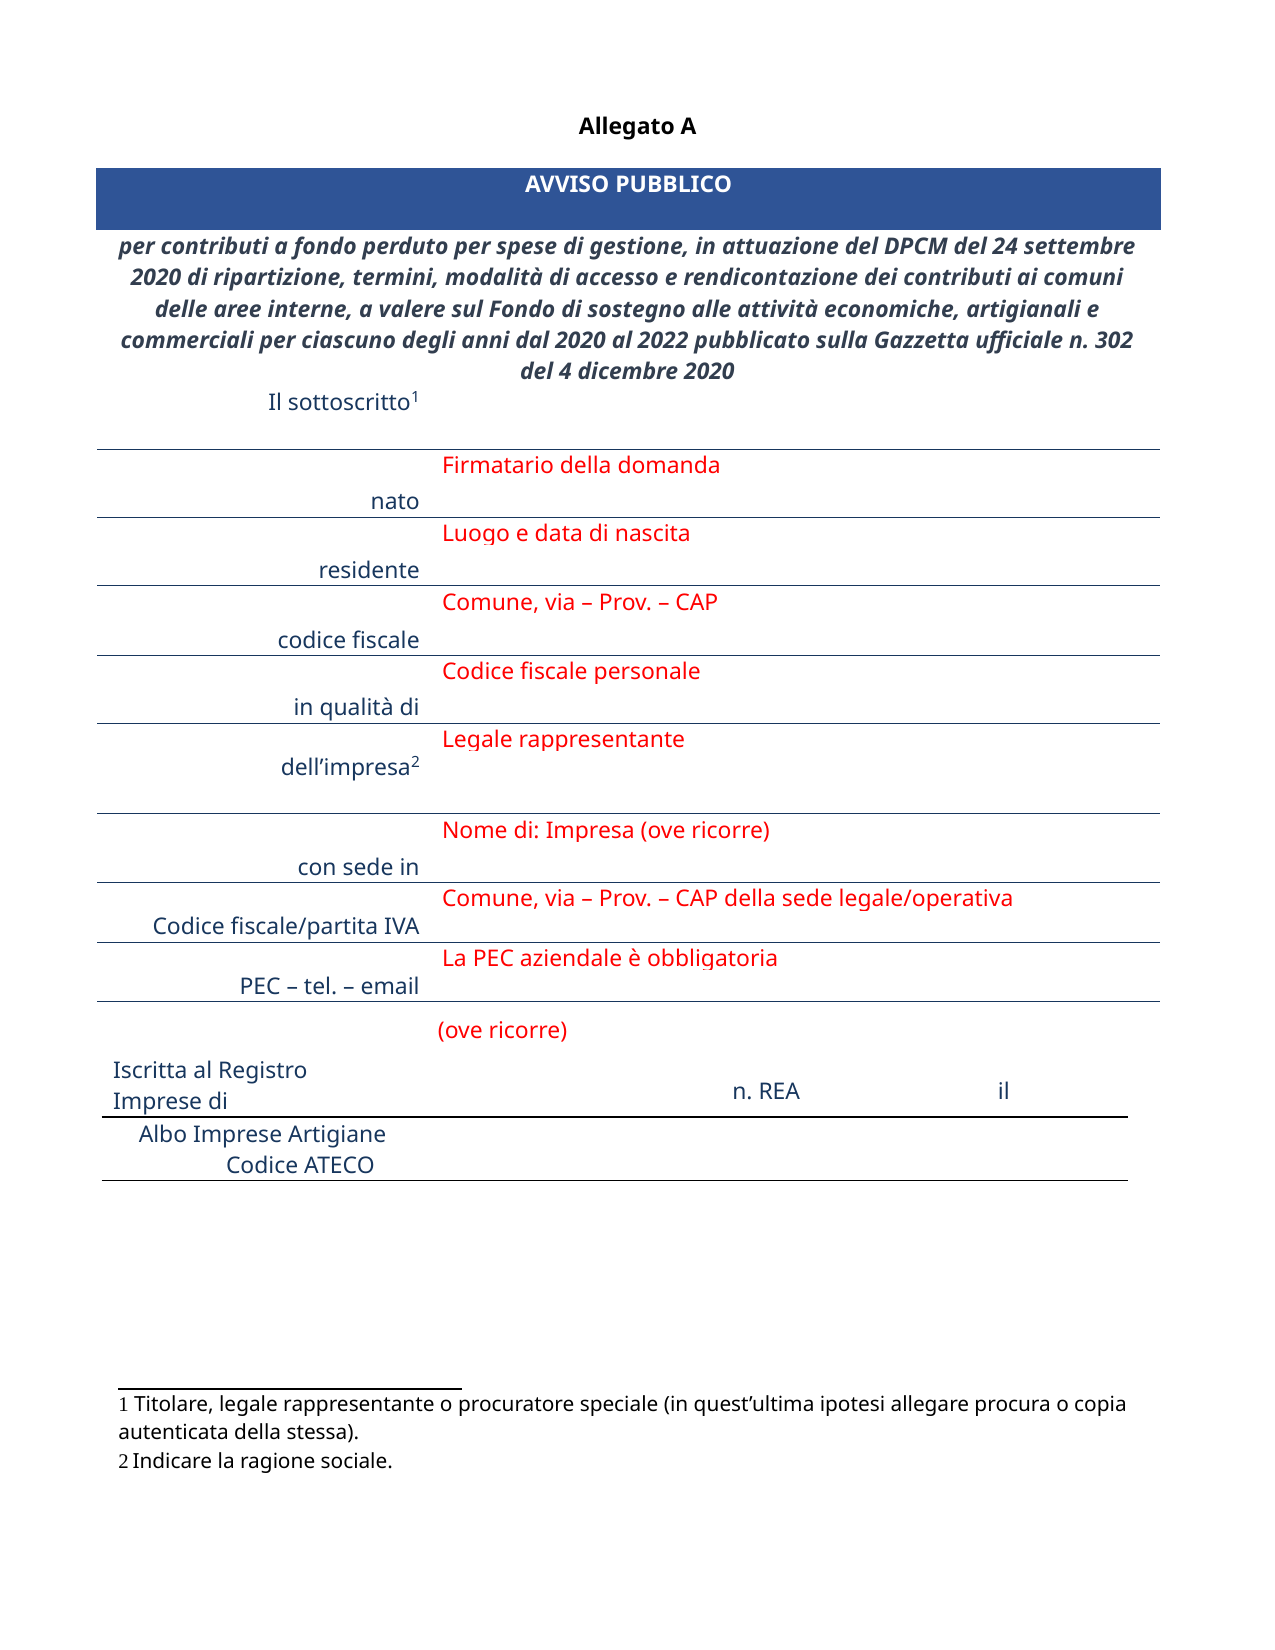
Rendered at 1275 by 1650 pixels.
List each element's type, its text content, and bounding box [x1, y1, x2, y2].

table_cell [718, 1118, 814, 1180]
table_cell [398, 1118, 718, 1180]
table_cell Codice fiscale personale [431, 656, 1159, 683]
table_cell [97, 586, 431, 613]
table_header [431, 386, 1159, 449]
table_cell [1128, 1116, 1159, 1180]
table_cell in qualità di [97, 683, 431, 722]
table_cell La PEC aziendale è obbligatoria [431, 943, 1159, 970]
table_cell [97, 724, 431, 751]
table_cell (ove ricorre) [398, 1002, 718, 1116]
table_cell Comune, via – Prov. – CAP della sede legale/operativa [431, 883, 1159, 910]
table_cell [814, 1002, 985, 1116]
table_cell [814, 1118, 985, 1180]
table_cell n. REA [718, 1002, 814, 1116]
table_cell [1128, 1002, 1159, 1116]
table_cell PEC – tel. – email [97, 970, 431, 1001]
table_cell con sede in [97, 842, 431, 882]
table_cell [97, 883, 431, 910]
table_cell dell’impresa [97, 751, 431, 813]
table_header AVVISO PUBBLICO [96, 168, 1161, 230]
table_cell [97, 1116, 102, 1180]
table_cell [431, 614, 1159, 655]
table_cell Albo Imprese Artigiane Codice ATECO [102, 1118, 397, 1180]
table_cell Nome di: Impresa (ove ricorre) [431, 814, 1159, 842]
table_cell [97, 518, 431, 545]
table_cell Comune, via – Prov. – CAP [431, 586, 1159, 613]
table_cell Iscritta al Registro Imprese di [102, 1002, 397, 1116]
table_cell [1021, 1118, 1128, 1180]
table_cell [97, 450, 431, 477]
table_cell [431, 970, 1159, 1001]
table_cell [97, 814, 431, 842]
table_cell [431, 683, 1159, 722]
table_cell [431, 910, 1159, 941]
table_cell Luogo e data di nascita [431, 518, 1159, 545]
table_cell codice fiscale [97, 614, 431, 655]
table_cell Codice fiscale/partita IVA [97, 910, 431, 941]
text Allegato A [118, 110, 1157, 168]
table_cell [97, 1002, 102, 1116]
table_cell Firmatario della domanda [431, 450, 1159, 477]
table_cell [97, 656, 431, 683]
table_cell [985, 1118, 1021, 1180]
table_cell per contributi a fondo perduto per spese di gestione, in attuazione del DPCM del 24 settembre 2020 di ripartizione, termini, modalità di accesso e rendicontazione dei contributi ai comuni delle aree interne, a valere sul Fondo di sostegno alle attività economiche, artigianali e commerciali per ciascuno degli anni dal 2020 al 2022 pubblicato sulla Gazzetta ufficiale n. 302 del 4 dicembre 2020 [96, 230, 1161, 1181]
table_cell [431, 842, 1159, 882]
table_cell il [985, 1002, 1021, 1116]
table_cell Legale rappresentante [431, 724, 1159, 751]
table_cell nato [97, 477, 431, 517]
table_cell [431, 477, 1159, 517]
table_cell [1021, 1002, 1128, 1116]
table_cell [97, 943, 431, 970]
table_cell [431, 545, 1159, 585]
table_cell residente [97, 545, 431, 585]
table_header Il sottoscritto [97, 386, 431, 449]
table_cell [431, 751, 1159, 813]
